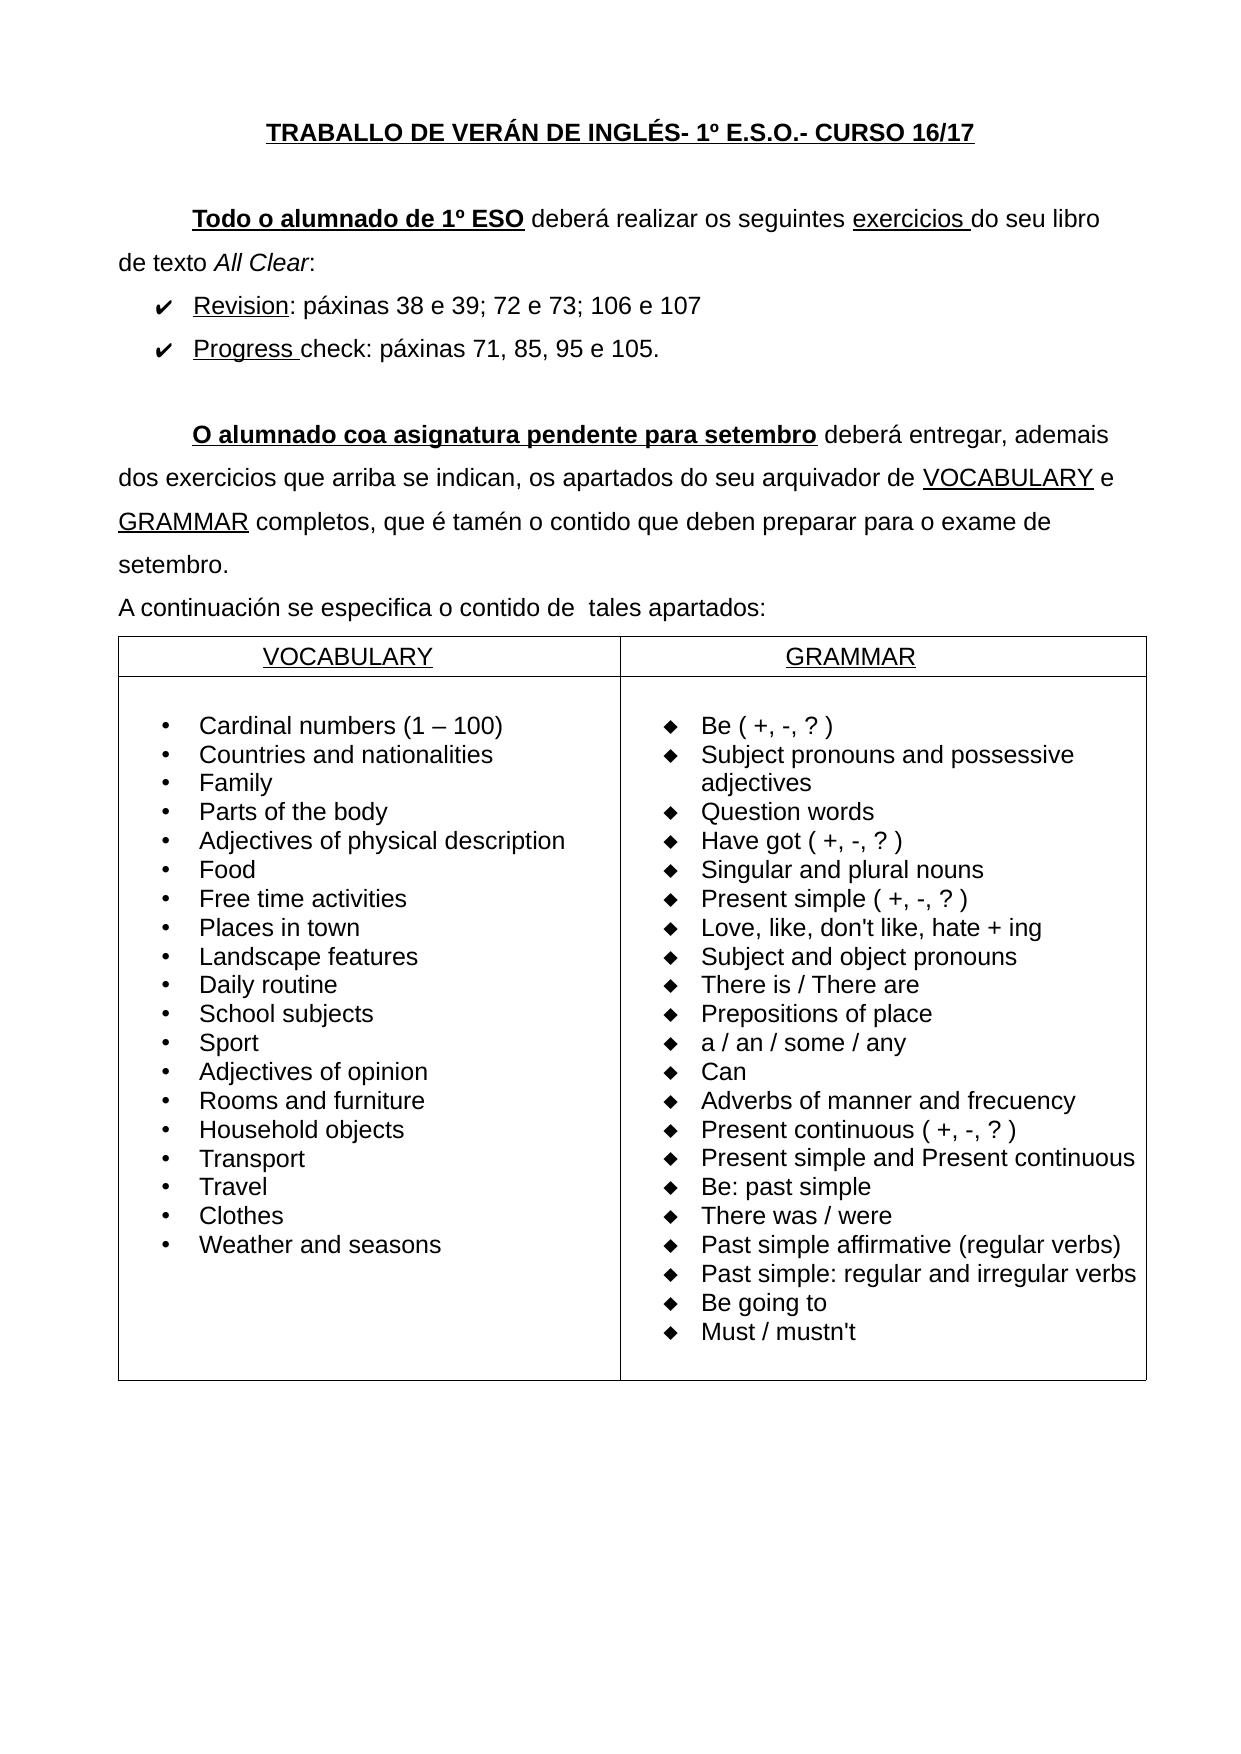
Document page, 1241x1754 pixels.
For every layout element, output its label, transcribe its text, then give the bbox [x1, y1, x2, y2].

text A continuación se especifica o contido de tales apartados: [118, 593, 1122, 621]
table_cell Cardinal numbers (1 – 100) Countries and nationalities Family Parts of the body Adjectives of physical description Food Free time activities Places in town Landscape features Daily routine School subjects Sport Adjectives of opinion Rooms and furniture Household objects Transport Travel Clothes Weather and seasons [119, 677, 620, 1380]
text Todo o alumnado de 1º ESO deberá realizar os seguintes exercicios do seu libro de texto All Clear: [118, 204, 1122, 276]
table_header GRAMMAR [621, 637, 1146, 676]
list Revision: páxinas 38 e 39; 72 e 73; 106 e 107 [156, 291, 1122, 319]
table_header VOCABULARY [119, 637, 620, 676]
text O alumnado coa asignatura pendente para setembro deberá entregar, ademais dos exercicios que arriba se indican, os apartados do seu arquivador de VOCABULARY e GRAMMAR completos, que é tamén o contido que deben preparar para o exame de setembro. [118, 420, 1122, 578]
table_cell Be ( +, -, ? ) Subject pronouns and possessive adjectives Question words Have got ( +, -, ? ) Singular and plural nouns Present simple ( +, -, ? ) Love, like, don't like, hate + ing Subject and object pronouns There is / There are Prepositions of place a / an / some / any Can Adverbs of manner and frecuency Present continuous ( +, -, ? ) Present simple and Present continuous Be: past simple There was / were Past simple affirmative (regular verbs) Past simple: regular and irregular verbs Be going to Must / mustn't [621, 677, 1146, 1380]
list Progress check: páxinas 71, 85, 95 e 105. [156, 334, 1122, 363]
text TRABALLO DE VERÁN DE INGLÉS- 1º E.S.O.- CURSO 16/17 [118, 118, 1122, 147]
